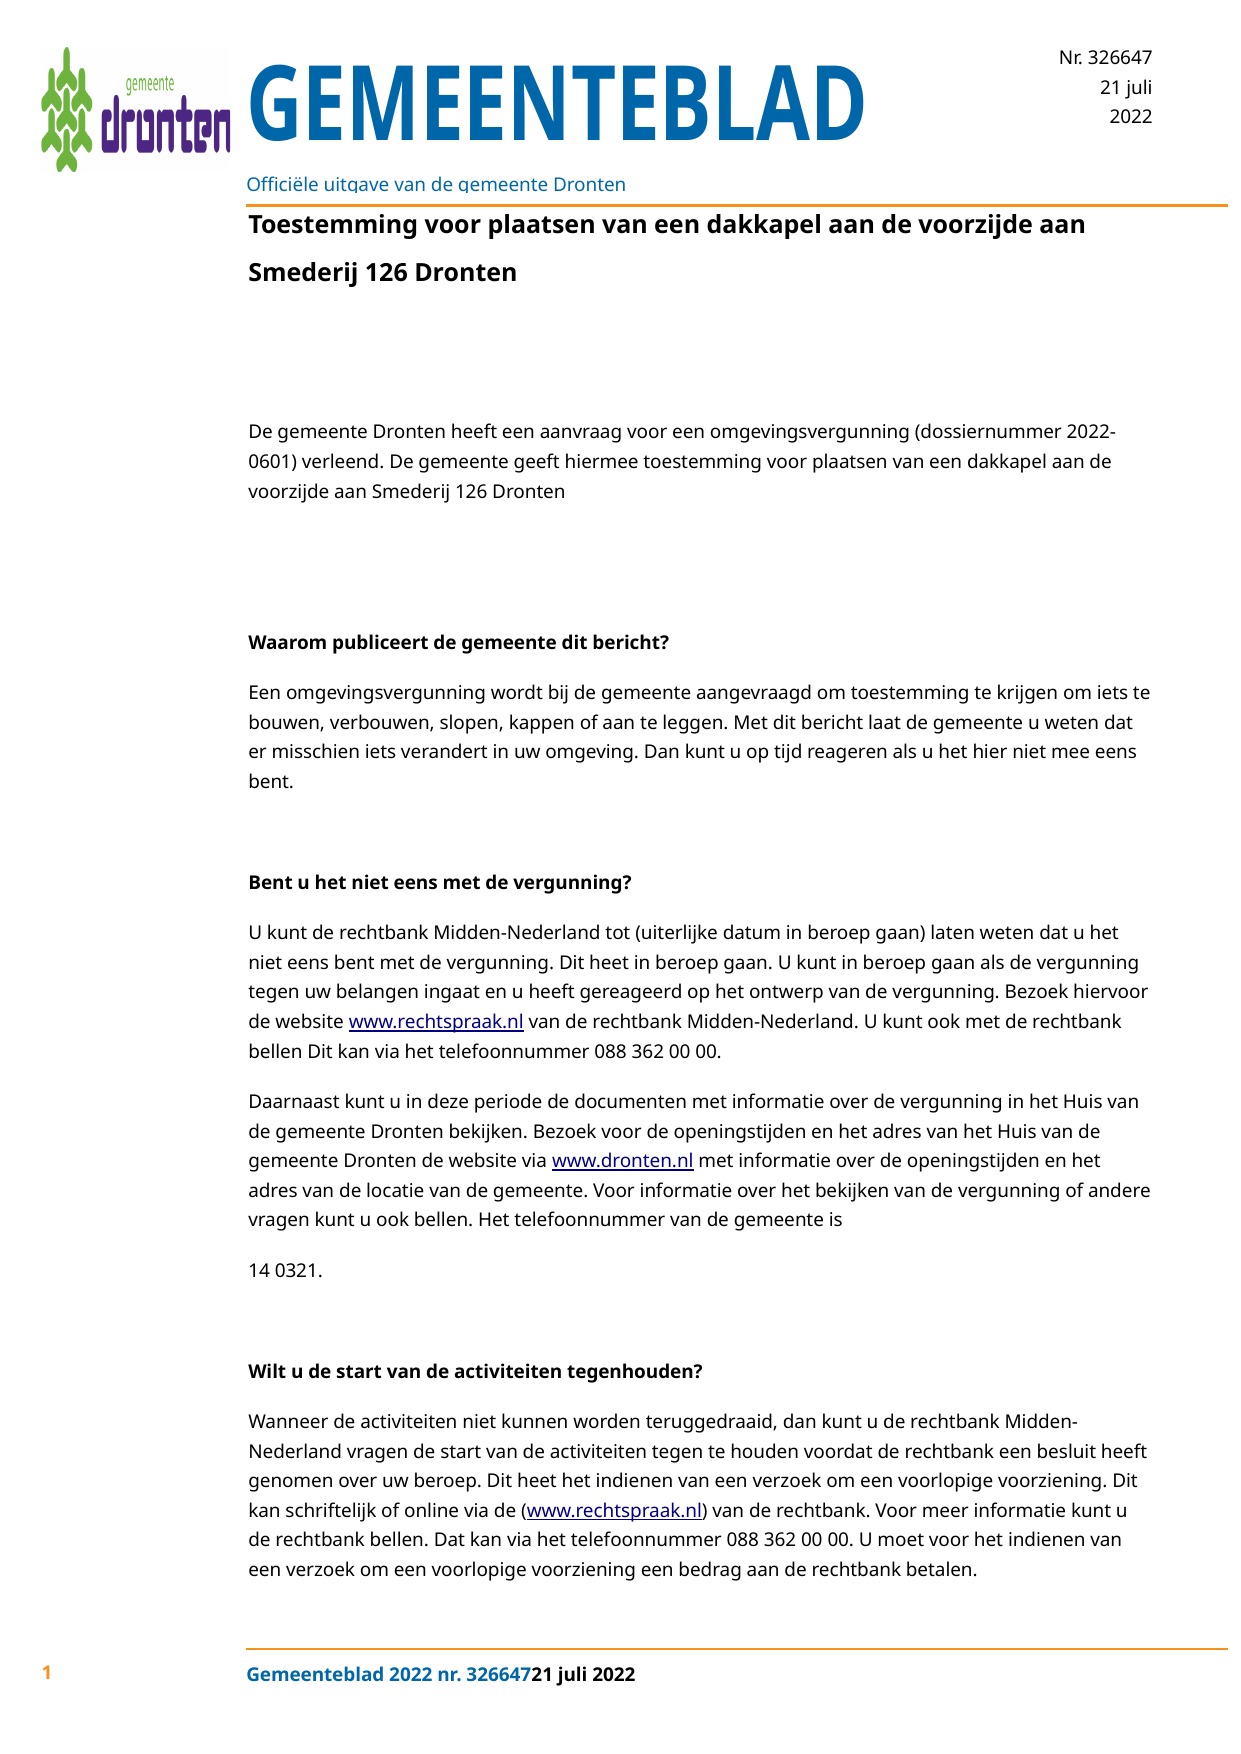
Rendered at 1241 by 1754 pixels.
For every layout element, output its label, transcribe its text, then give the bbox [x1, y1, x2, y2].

text Wilt u de start van de activiteiten tegenhouden? [248, 1358, 1152, 1384]
text Wanneer de activiteiten niet kunnen worden teruggedraaid, dan kunt u de rechtbank Midden-Nederland vragen de start van de activiteiten tegen te houden voordat de rechtbank een besluit heeft genomen over uw beroep. Dit heet het indienen van een verzoek om een voorlopige voorziening. Dit kan schriftelijk of online via de (www.rechtspraak.nl) van de rechtbank. Voor meer informatie kunt u de rechtbank bellen. Dat kan via het telefoonnummer 088 362 00 00. U moet voor het indienen van een verzoek om een voorlopige voorziening een bedrag aan de rechtbank betalen. [248, 1408, 1152, 1582]
text De gemeente Dronten heeft een aanvraag voor een omgevingsvergunning (dossiernummer 2022-0601) verleend. De gemeente geeft hiermee toestemming voor plaatsen van een dakkapel aan de voorzijde aan Smederij 126 Dronten [248, 419, 1152, 504]
text Bent u het niet eens met de vergunning? [248, 869, 1152, 895]
text Een omgevingsvergunning wordt bij de gemeente aangevraagd om toestemming te krijgen om iets te bouwen, verbouwen, slopen, kappen of aan te leggen. Met dit bericht laat de gemeente u weten dat er misschien iets verandert in uw omgeving. Dan kunt u op tijd reageren als u het hier niet mee eens bent. [248, 679, 1152, 794]
text Toestemming voor plaatsen van een dakkapel aan de voorzijde aan Smederij 126 Dronten [248, 207, 1152, 288]
text Waarom publiceert de gemeente dit bericht? [248, 629, 1152, 655]
text U kunt de rechtbank Midden-Nederland tot (uiterlijke datum in beroep gaan) laten weten dat u het niet eens bent met de vergunning. Dit heet in beroep gaan. U kunt in beroep gaan als de vergunning tegen uw belangen ingaat en u heeft gereageerd op het ontwerp van de vergunning. Bezoek hiervoor de website www.rechtspraak.nl van de rechtbank Midden-Nederland. U kunt ook met de rechtbank bellen Dit kan via het telefoonnummer 088 362 00 00. [248, 919, 1152, 1064]
text Daarnaast kunt u in deze periode de documenten met informatie over de vergunning in het Huis van de gemeente Dronten bekijken. Bezoek voor de openingstijden en het adres van het Huis van de gemeente Dronten de website via www.dronten.nl met informatie over de openingstijden en het adres van de locatie van de gemeente. Voor informatie over het bekijken van de vergunning of andere vragen kunt u ook bellen. Het telefoonnummer van de gemeente is [248, 1088, 1152, 1232]
text 14 0321. [248, 1257, 1152, 1283]
picture [41, 47, 231, 172]
